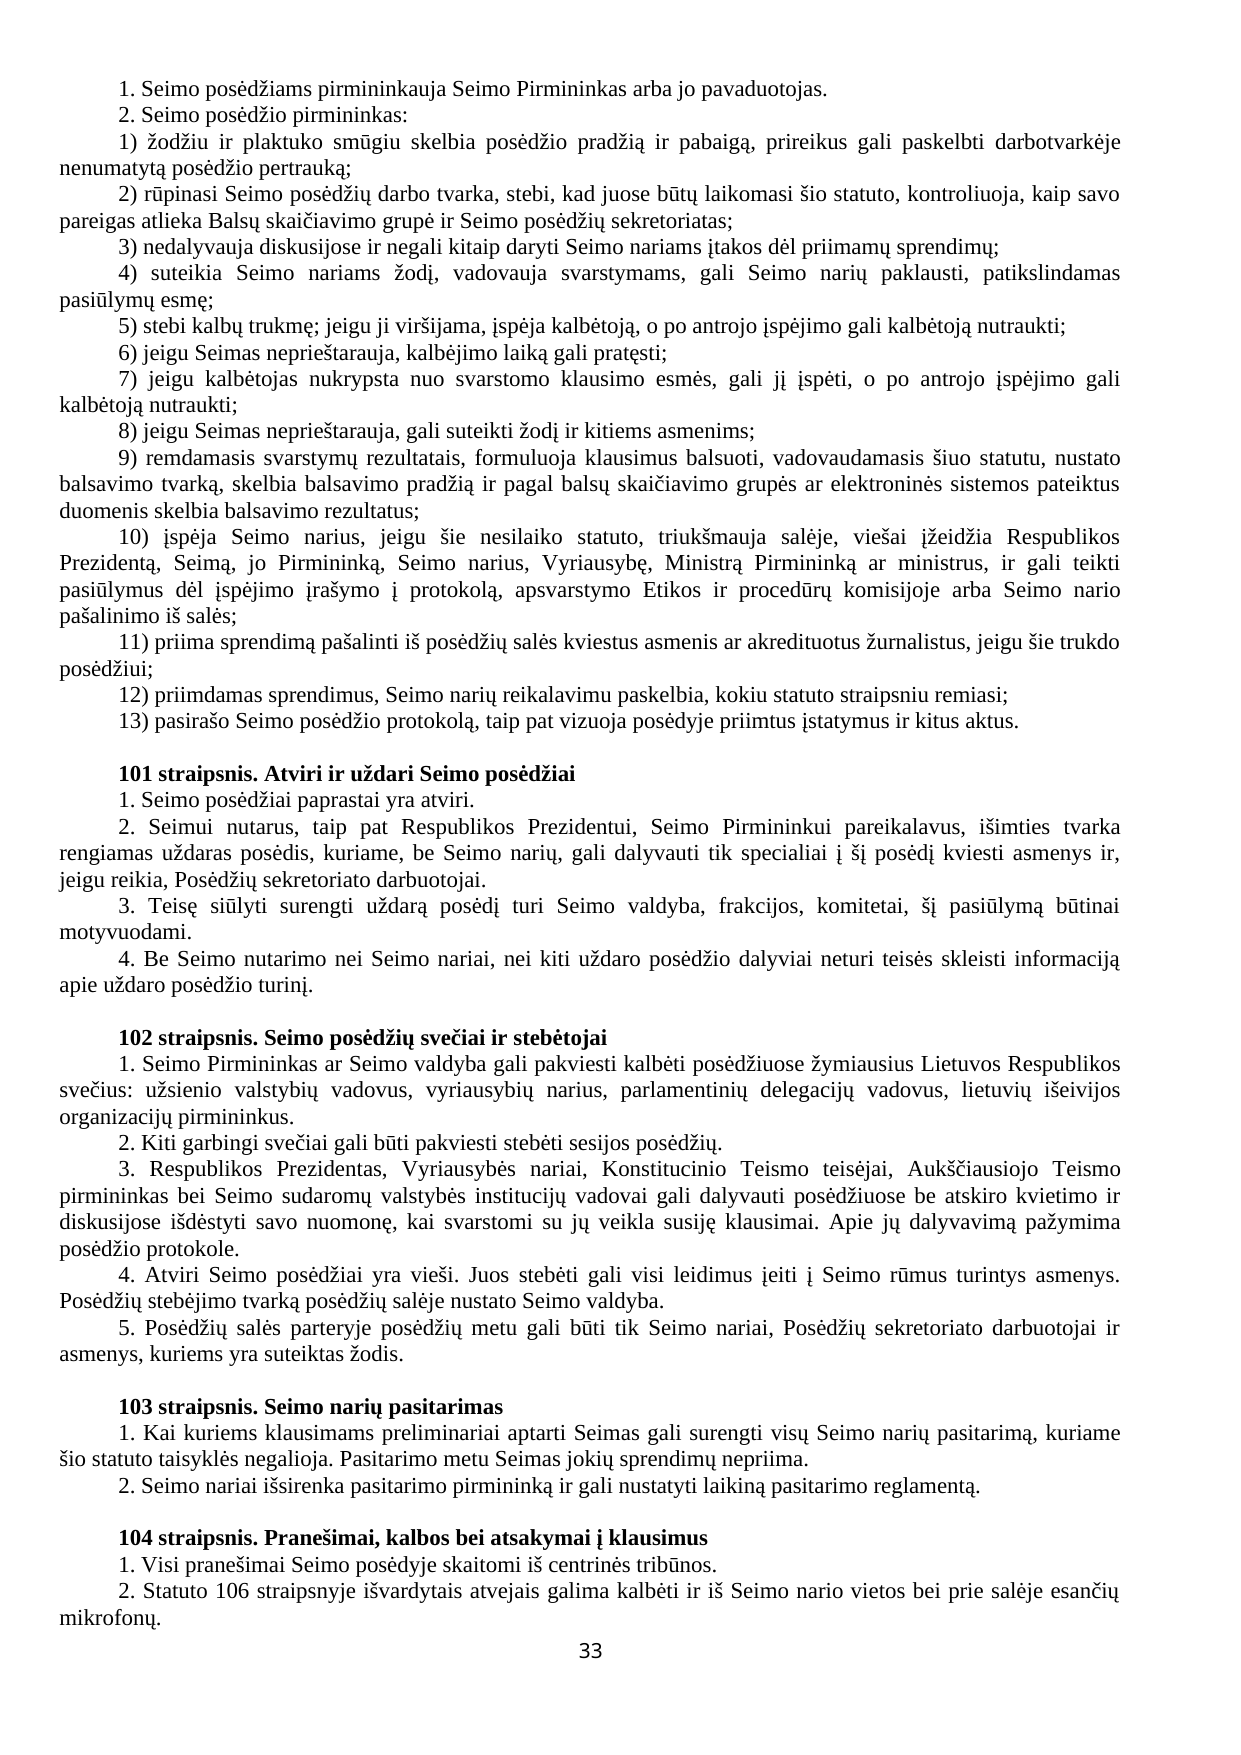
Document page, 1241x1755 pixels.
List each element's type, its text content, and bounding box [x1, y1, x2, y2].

text 102 straipsnis. Seimo posėdžių svečiai ir stebėtojai [59, 1024, 1122, 1050]
text 104 straipsnis. Pranešimai, kalbos bei atsakymai į klausimus [59, 1524, 1122, 1551]
text 11) priima sprendimą pašalinti iš posėdžių salės kviestus asmenis ar akredituotus žurnalistus, jeigu šie trukdo posėdžiui; [59, 628, 1122, 681]
text 1) žodžiu ir plaktuko smūgiu skelbia posėdžio pradžią ir pabaigą, prireikus gali paskelbti darbotvarkėje nenumatytą posėdžio pertrauką; [59, 128, 1122, 180]
text 1. Seimo Pirmininkas ar Seimo valdyba gali pakviesti kalbėti posėdžiuose žymiausius Lietuvos Respublikos svečius: užsienio valstybių vadovus, vyriausybių narius, parlamentinių delegacijų vadovus, lietuvių išeivijos organizacijų pirmininkus. [59, 1050, 1122, 1129]
text 3. Respublikos Prezidentas, Vyriausybės nariai, Konstitucinio Teismo teisėjai, Aukščiausiojo Teismo pirmininkas bei Seimo sudaromų valstybės institucijų vadovai gali dalyvauti posėdžiuose be atskiro kvietimo ir diskusijose išdėstyti savo nuomonę, kai svarstomi su jų veikla susiję klausimai. Apie jų dalyvavimą pažymima posėdžio protokole. [59, 1156, 1122, 1261]
text 2. Seimo posėdžio pirmininkas: [59, 101, 1122, 128]
text 101 straipsnis. Atviri ir uždari Seimo posėdžiai [59, 760, 1122, 787]
text 2. Statuto 106 straipsnyje išvardytais atvejais galima kalbėti ir iš Seimo nario vietos bei prie salėje esančių mikrofonų. [59, 1577, 1122, 1630]
text 4) suteikia Seimo nariams žodį, vadovauja svarstymams, gali Seimo narių paklausti, patikslindamas pasiūlymų esmę; [59, 259, 1122, 312]
text 6) jeigu Seimas neprieštarauja, kalbėjimo laiką gali pratęsti; [59, 338, 1122, 365]
text 4. Be Seimo nutarimo nei Seimo nariai, nei kiti uždaro posėdžio dalyviai neturi teisės skleisti informaciją apie uždaro posėdžio turinį. [59, 945, 1122, 997]
text 7) jeigu kalbėtojas nukrypsta nuo svarstomo klausimo esmės, gali jį įspėti, o po antrojo įspėjimo gali kalbėtoją nutraukti; [59, 365, 1122, 418]
text 5. Posėdžių salės parteryje posėdžių metu gali būti tik Seimo nariai, Posėdžių sekretoriato darbuotojai ir asmenys, kuriems yra suteiktas žodis. [59, 1314, 1122, 1366]
text 2. Seimo nariai išsirenka pasitarimo pirmininką ir gali nustatyti laikiną pasitarimo reglamentą. [59, 1472, 1122, 1498]
text 5) stebi kalbų trukmę; jeigu ji viršijama, įspėja kalbėtoją, o po antrojo įspėjimo gali kalbėtoją nutraukti; [59, 312, 1122, 338]
text 12) priimdamas sprendimus, Seimo narių reikalavimu paskelbia, kokiu statuto straipsniu remiasi; [59, 681, 1122, 707]
text 1. Seimo posėdžiams pirmininkauja Seimo Pirmininkas arba jo pavaduotojas. [59, 75, 1122, 101]
text 10) įspėja Seimo narius, jeigu šie nesilaiko statuto, triukšmauja salėje, viešai įžeidžia Respublikos Prezidentą, Seimą, jo Pirmininką, Seimo narius, Vyriausybę, Ministrą Pirmininką ar ministrus, ir gali teikti pasiūlymus dėl įspėjimo įrašymo į protokolą, apsvarstymo Etikos ir procedūrų komisijoje arba Seimo nario pašalinimo iš salės; [59, 523, 1122, 628]
text 3) nedalyvauja diskusijose ir negali kitaip daryti Seimo nariams įtakos dėl priimamų sprendimų; [59, 233, 1122, 259]
text 8) jeigu Seimas neprieštarauja, gali suteikti žodį ir kitiems asmenims; [59, 418, 1122, 444]
text 9) remdamasis svarstymų rezultatais, formuluoja klausimus balsuoti, vadovaudamasis šiuo statutu, nustato balsavimo tvarką, skelbia balsavimo pradžią ir pagal balsų skaičiavimo grupės ar elektroninės sistemos pateiktus duomenis skelbia balsavimo rezultatus; [59, 444, 1122, 523]
text 2. Kiti garbingi svečiai gali būti pakviesti stebėti sesijos posėdžių. [59, 1129, 1122, 1156]
text 3. Teisę siūlyti surengti uždarą posėdį turi Seimo valdyba, frakcijos, komitetai, šį pasiūlymą būtinai motyvuodami. [59, 892, 1122, 945]
text 4. Atviri Seimo posėdžiai yra vieši. Juos stebėti gali visi leidimus įeiti į Seimo rūmus turintys asmenys. Posėdžių stebėjimo tvarką posėdžių salėje nustato Seimo valdyba. [59, 1261, 1122, 1314]
text 103 straipsnis. Seimo narių pasitarimas [59, 1393, 1122, 1419]
text 2. Seimui nutarus, taip pat Respublikos Prezidentui, Seimo Pirmininkui pareikalavus, išimties tvarka rengiamas uždaras posėdis, kuriame, be Seimo narių, gali dalyvauti tik specialiai į šį posėdį kviesti asmenys ir, jeigu reikia, Posėdžių sekretoriato darbuotojai. [59, 813, 1122, 892]
text 1. Seimo posėdžiai paprastai yra atviri. [59, 787, 1122, 813]
text 2) rūpinasi Seimo posėdžių darbo tvarka, stebi, kad juose būtų laikomasi šio statuto, kontroliuoja, kaip savo pareigas atlieka Balsų skaičiavimo grupė ir Seimo posėdžių sekretoriatas; [59, 180, 1122, 233]
text 1. Visi pranešimai Seimo posėdyje skaitomi iš centrinės tribūnos. [59, 1551, 1122, 1577]
text 13) pasirašo Seimo posėdžio protokolą, taip pat vizuoja posėdyje priimtus įstatymus ir kitus aktus. [59, 707, 1122, 734]
text 1. Kai kuriems klausimams preliminariai aptarti Seimas gali surengti visų Seimo narių pasitarimą, kuriame šio statuto taisyklės negalioja. Pasitarimo metu Seimas jokių sprendimų nepriima. [59, 1419, 1122, 1472]
